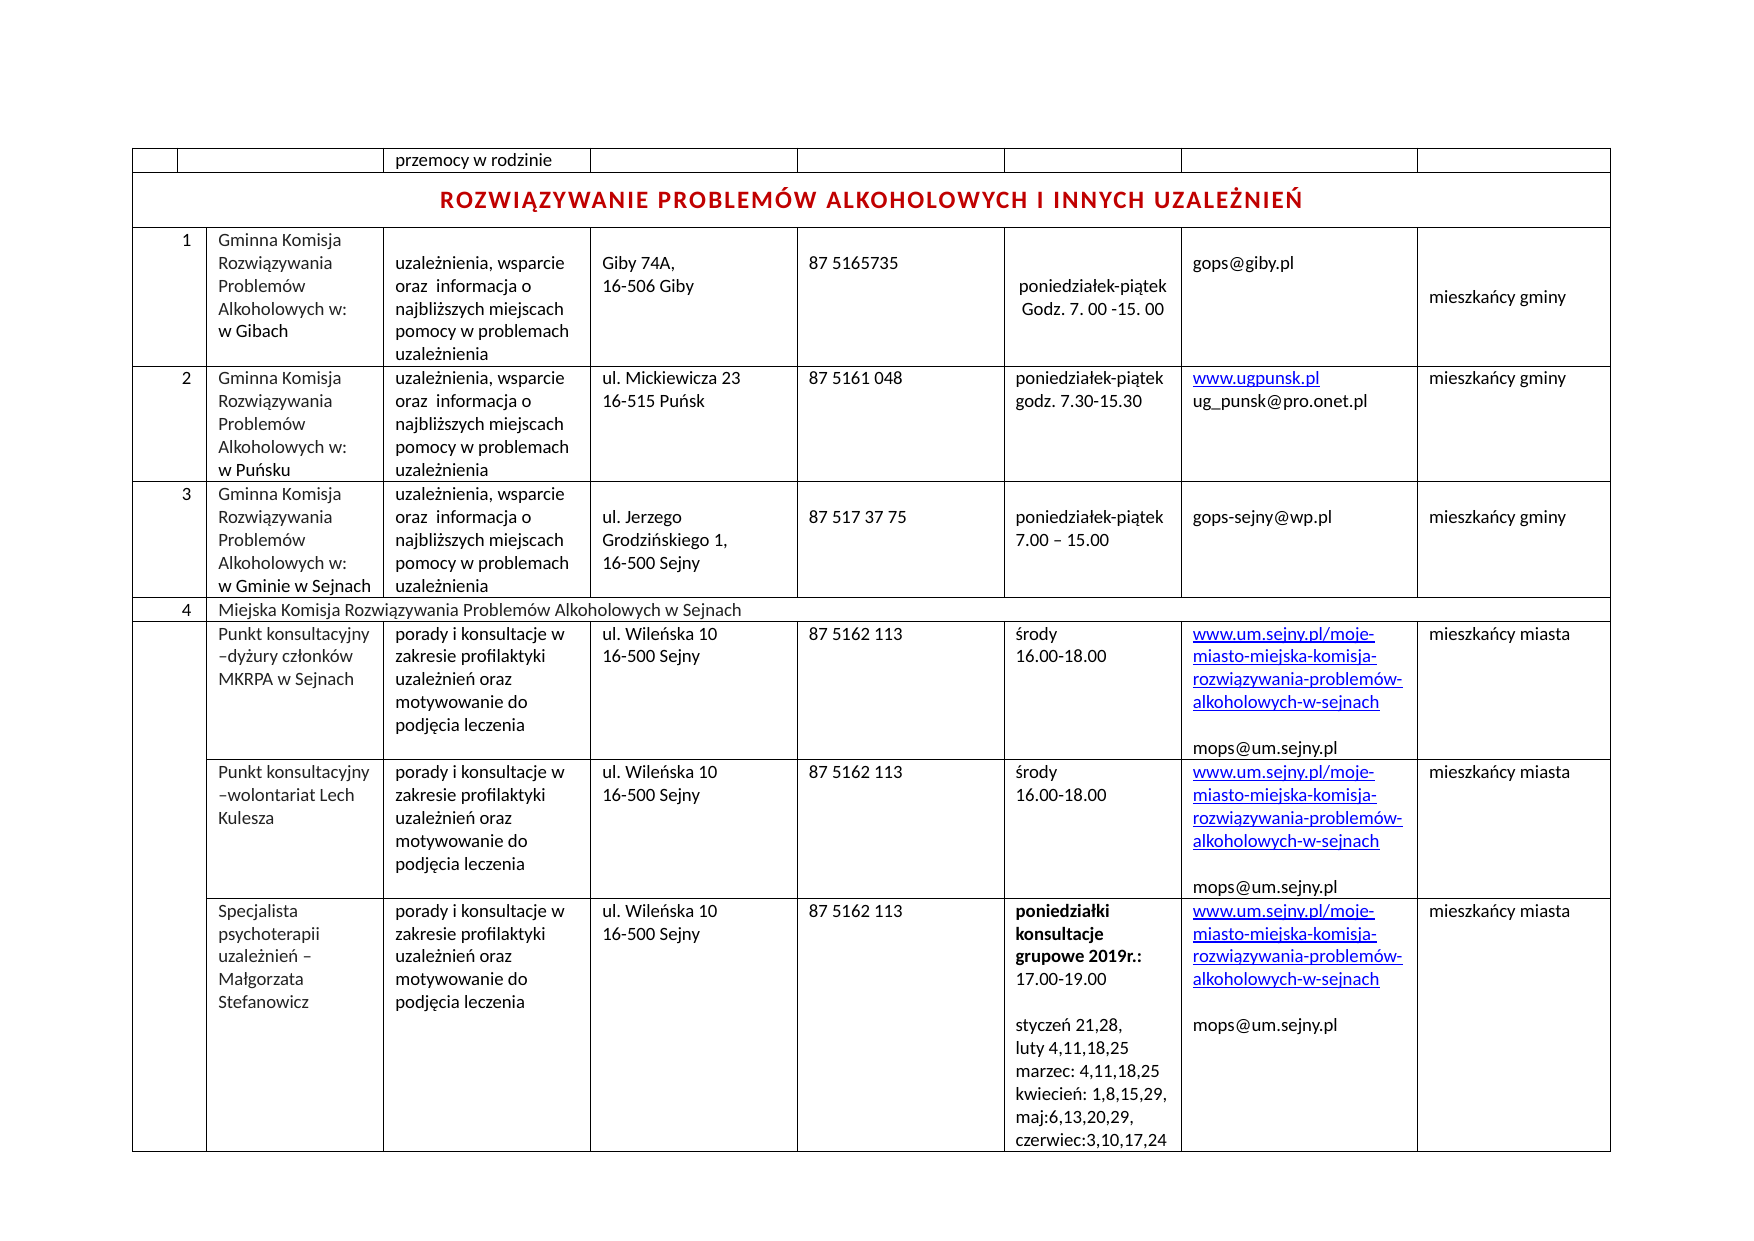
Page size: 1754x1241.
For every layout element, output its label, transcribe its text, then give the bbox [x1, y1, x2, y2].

table_cell Punkt konsultacyjny –dyżury członków MKRPA w Sejnach [207, 622, 383, 759]
table_cell 87 5161 048 [798, 367, 1004, 481]
table_cell poniedziałki konsultacje grupowe 2019r.: 17.00-19.00 styczeń 21,28, luty 4,11,18,25 marzec: 4,11,18,25 kwiecień: 1,8,15,29, maj:6,13,20,29, czerwiec:3,10,17,24 [1005, 899, 1181, 1151]
table_cell środy 16.00-18.00 [1005, 760, 1181, 898]
table_cell przemocy w rodzinie [384, 149, 590, 172]
table_cell 87 5162 113 [798, 760, 1004, 898]
table_cell porady i konsultacje w zakresie profilaktyki uzależnień oraz motywowanie do podjęcia leczenia [384, 899, 590, 1151]
table_cell mieszkańcy gminy [1418, 367, 1610, 481]
table_cell 87 517 37 75 [798, 482, 1004, 597]
table_cell mieszkańcy gminy [1418, 482, 1610, 597]
table_cell [133, 622, 206, 1151]
table_cell www.um.sejny.pl/moje-miasto-miejska-komisja-rozwiązywania-problemów-alkoholowych-w-sejnach mops@um.sejny.pl [1182, 760, 1417, 898]
table_cell 1 [133, 228, 206, 366]
table_cell 3 [133, 482, 206, 597]
table_cell mieszkańcy miasta [1418, 622, 1610, 759]
table_cell uzależnienia, wsparcie oraz informacja o najbliższych miejscach pomocy w problemach uzależnienia [384, 482, 590, 597]
table_cell Specjalista psychoterapii uzależnień –Małgorzata Stefanowicz [207, 899, 383, 1151]
table_cell 87 5165735 [798, 228, 1004, 366]
table_cell środy 16.00-18.00 [1005, 622, 1181, 759]
table_cell mieszkańcy gminy [1418, 228, 1610, 366]
table_cell www.um.sejny.pl/moje-miasto-miejska-komisja-rozwiązywania-problemów-alkoholowych-w-sejnach mops@um.sejny.pl [1182, 622, 1417, 759]
table_cell Miejska Komisja Rozwiązywania Problemów Alkoholowych w Sejnach [207, 598, 1610, 621]
table_cell ul. Wileńska 10 16-500 Sejny [591, 899, 797, 1151]
table_cell Gminna Komisja Rozwiązywania Problemów Alkoholowych w: w Puńsku [207, 367, 383, 481]
table_cell [591, 149, 797, 172]
table_cell ul. Wileńska 10 16-500 Sejny [591, 622, 797, 759]
table_cell [178, 149, 383, 172]
table_cell porady i konsultacje w zakresie profilaktyki uzależnień oraz motywowanie do podjęcia leczenia [384, 622, 590, 759]
table_cell mieszkańcy miasta [1418, 760, 1610, 898]
table_cell 87 5162 113 [798, 899, 1004, 1151]
table_cell uzależnienia, wsparcie oraz informacja o najbliższych miejscach pomocy w problemach uzależnienia [384, 367, 590, 481]
table_cell 87 5162 113 [798, 622, 1004, 759]
table_cell porady i konsultacje w zakresie profilaktyki uzależnień oraz motywowanie do podjęcia leczenia [384, 760, 590, 898]
table_cell [133, 149, 177, 172]
table_cell Gminna Komisja Rozwiązywania Problemów Alkoholowych w: w Gminie w Sejnach [207, 482, 383, 597]
table_cell [1418, 149, 1610, 172]
table_cell 2 [133, 367, 206, 481]
table_cell poniedziałek-piątek Godz. 7. 00 -15. 00 [1005, 228, 1181, 366]
table_cell gops-sejny@wp.pl [1182, 482, 1417, 597]
table_cell Giby 74A, 16-506 Giby [591, 228, 797, 366]
table_cell poniedziałek-piątek godz. 7.30-15.30 [1005, 367, 1181, 481]
table_cell poniedziałek-piątek 7.00 – 15.00 [1005, 482, 1181, 597]
table_cell [1005, 149, 1181, 172]
table_cell mieszkańcy miasta [1418, 899, 1610, 1151]
table_cell www.um.sejny.pl/moje-miasto-miejska-komisja-rozwiązywania-problemów-alkoholowych-w-sejnach mops@um.sejny.pl [1182, 899, 1417, 1151]
table_cell [798, 149, 1004, 172]
table_cell ul. Jerzego Grodzińskiego 1, 16-500 Sejny [591, 482, 797, 597]
table_cell ul. Mickiewicza 23 16-515 Puńsk [591, 367, 797, 481]
table_cell gops@giby.pl [1182, 228, 1417, 366]
table_cell 4 [133, 598, 206, 621]
table_cell uzależnienia, wsparcie oraz informacja o najbliższych miejscach pomocy w problemach uzależnienia [384, 228, 590, 366]
table_cell ul. Wileńska 10 16-500 Sejny [591, 760, 797, 898]
table_cell Gminna Komisja Rozwiązywania Problemów Alkoholowych w: w Gibach [207, 228, 383, 366]
table_cell ROZWIĄZYWANIE PROBLEMÓW ALKOHOLOWYCH I INNYCH UZALEŻNIEŃ [133, 173, 1610, 227]
table_cell Punkt konsultacyjny –wolontariat Lech Kulesza [207, 760, 383, 898]
table_cell [1182, 149, 1417, 172]
table_cell www.ugpunsk.pl ug_punsk@pro.onet.pl [1182, 367, 1417, 481]
